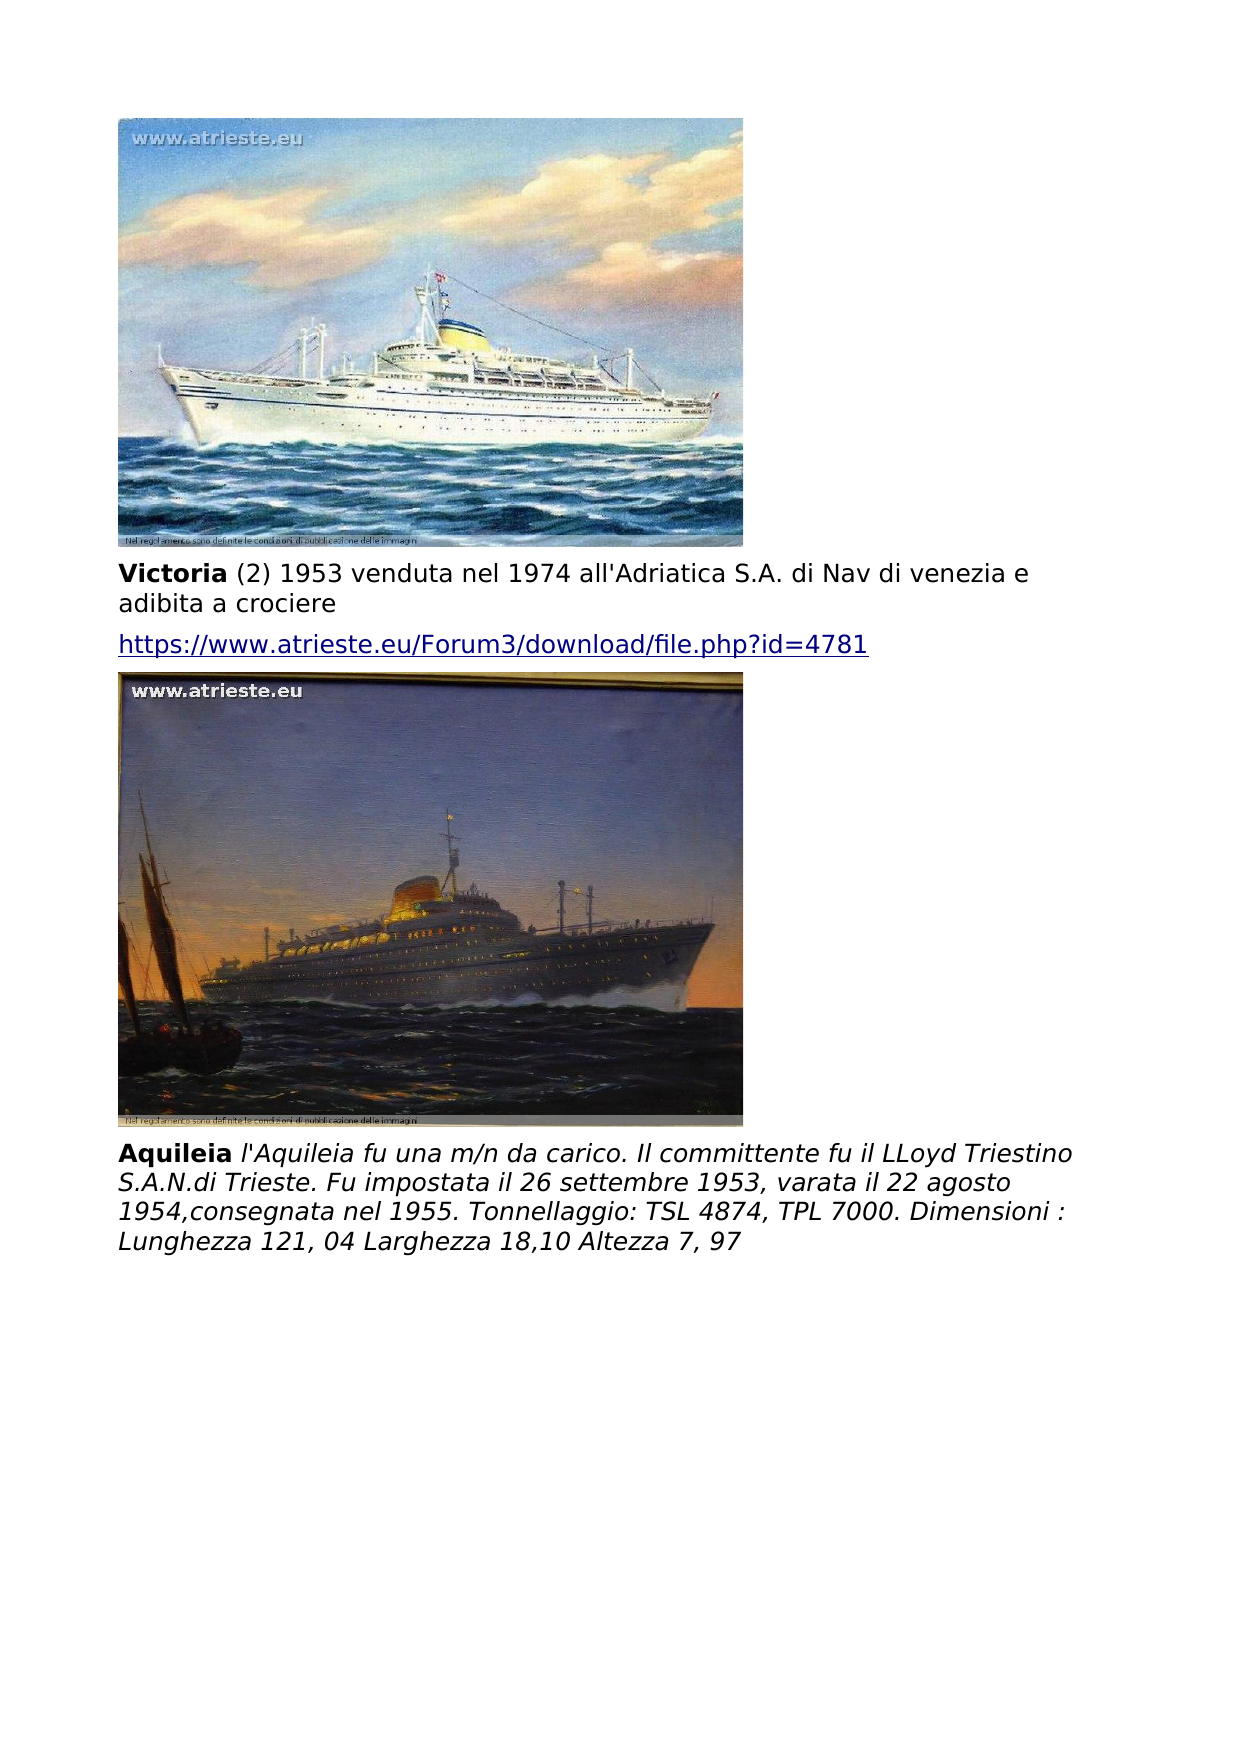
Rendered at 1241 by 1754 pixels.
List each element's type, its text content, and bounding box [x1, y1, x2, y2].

picture [118, 118, 744, 547]
picture [118, 672, 744, 1127]
text https://www.atrieste.eu/Forum3/download/file.php?id=4781 [118, 630, 1122, 659]
text Aquileia l'Aquileia fu una m/n da carico. Il committente fu il LLoyd Triestino S.A.N.di Trieste. Fu impostata il 26 settembre 1953, varata il 22 agosto 1954,consegnata nel 1955. Tonnellaggio: TSL 4874, TPL 7000. Dimensioni : Lunghezza 121, 04 Larghezza 18,10 Altezza 7, 97 [118, 1139, 1122, 1256]
text Victoria (2) 1953 venduta nel 1974 all'Adriatica S.A. di Nav di venezia e adibita a crociere [118, 559, 1122, 618]
